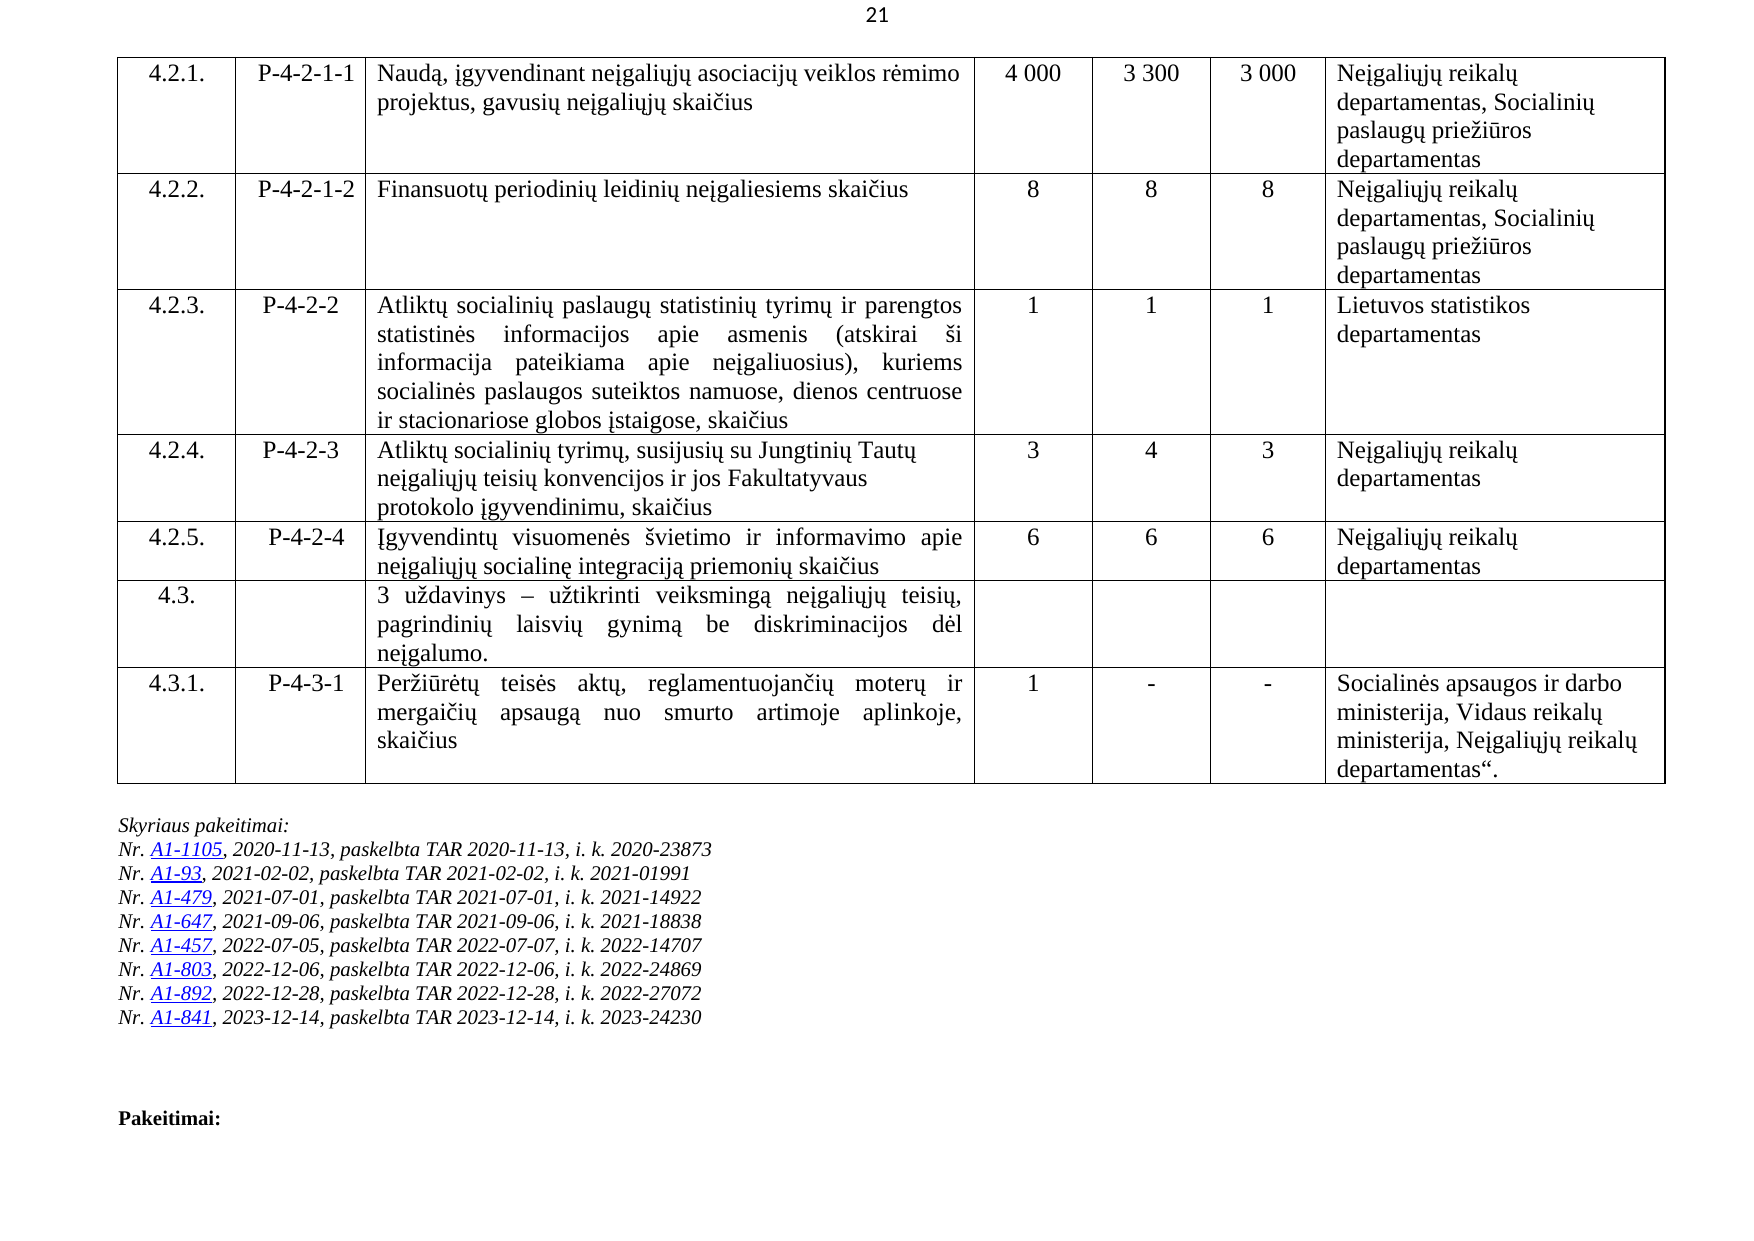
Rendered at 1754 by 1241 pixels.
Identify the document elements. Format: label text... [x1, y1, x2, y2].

table_cell Neįgaliųjų reikalų departamentas [1326, 435, 1664, 521]
table_cell 1 [1093, 290, 1210, 434]
table_cell [975, 581, 1092, 667]
table_cell [1093, 581, 1210, 667]
table_cell 8 [975, 174, 1092, 289]
text Nr. A1-841, 2023-12-14, paskelbta TAR 2023-12-14, i. k. 2023-24230 [118, 1005, 1636, 1029]
table_cell Neįgaliųjų reikalų departamentas, Socialinių paslaugų priežiūros departamentas [1326, 58, 1664, 173]
table_cell - [1211, 668, 1325, 783]
table_cell - [1093, 668, 1210, 783]
text Nr. A1-647, 2021-09-06, paskelbta TAR 2021-09-06, i. k. 2021-18838 [118, 909, 1636, 933]
table_cell [1326, 581, 1664, 667]
table_cell 4.2.4. [118, 435, 235, 521]
table_cell 4 [1093, 435, 1210, 521]
table_cell 4.2.2. [118, 174, 235, 289]
table_cell 1 [975, 290, 1092, 434]
text Skyriaus pakeitimai: [118, 813, 1636, 837]
text Nr. A1-93, 2021-02-02, paskelbta TAR 2021-02-02, i. k. 2021-01991 [118, 861, 1636, 885]
table_cell Peržiūrėtų teisės aktų, reglamentuojančių moterų ir mergaičių apsaugą nuo smurto artimoje aplinkoje, skaičius [366, 668, 974, 783]
table_cell Naudą, įgyvendinant neįgaliųjų asociacijų veiklos rėmimo projektus, gavusių neįgaliųjų skaičius [366, 58, 974, 173]
table_cell Įgyvendintų visuomenės švietimo ir informavimo apie neįgaliųjų socialinę integraciją priemonių skaičius [366, 522, 974, 579]
table_cell [1211, 581, 1325, 667]
table_cell 4.3.1. [118, 668, 235, 783]
table_cell Neįgaliųjų reikalų departamentas [1326, 522, 1664, 579]
table_cell P-4-2-3 [236, 435, 365, 521]
table_cell 8 [1093, 174, 1210, 289]
text Nr. A1-1105, 2020-11-13, paskelbta TAR 2020-11-13, i. k. 2020-23873 [118, 837, 1636, 861]
table_cell [236, 581, 365, 667]
table_cell 3 [975, 435, 1092, 521]
table_cell 8 [1211, 174, 1325, 289]
table_cell Atliktų socialinių tyrimų, susijusių su Jungtinių Tautų neįgaliųjų teisių konvencijos ir jos Fakultatyvaus protokolo įgyvendinimu, skaičius [366, 435, 974, 521]
table_cell Socialinės apsaugos ir darbo ministerija, Vidaus reikalų ministerija, Neįgaliųjų reikalų departamentas“. [1326, 668, 1664, 783]
text Nr. A1-892, 2022-12-28, paskelbta TAR 2022-12-28, i. k. 2022-27072 [118, 981, 1636, 1005]
table_cell Atliktų socialinių paslaugų statistinių tyrimų ir parengtos statistinės informacijos apie asmenis (atskirai ši informacija pateikiama apie neįgaliuosius), kuriems socialinės paslaugos suteiktos namuose, dienos centruose ir stacionariose globos įstaigose, skaičius [366, 290, 974, 434]
table_cell 1 [975, 668, 1092, 783]
table_cell P-4-2-1-2 [236, 174, 365, 289]
table_cell 6 [1211, 522, 1325, 579]
table_cell Finansuotų periodinių leidinių neįgaliesiems skaičius [366, 174, 974, 289]
table_cell 4.2.1. [118, 58, 235, 173]
table_cell P-4-2-2 [236, 290, 365, 434]
text Pakeitimai: [118, 1106, 1636, 1130]
text Nr. A1-803, 2022-12-06, paskelbta TAR 2022-12-06, i. k. 2022-24869 [118, 957, 1636, 981]
table_cell Lietuvos statistikos departamentas [1326, 290, 1664, 434]
table_cell 3 000 [1211, 58, 1325, 173]
table_cell P-4-2-4 [236, 522, 365, 579]
table_cell 1 [1211, 290, 1325, 434]
table_cell 6 [1093, 522, 1210, 579]
text Nr. A1-479, 2021-07-01, paskelbta TAR 2021-07-01, i. k. 2021-14922 [118, 885, 1636, 909]
table_cell 4.2.5. [118, 522, 235, 579]
text Nr. A1-457, 2022-07-05, paskelbta TAR 2022-07-07, i. k. 2022-14707 [118, 933, 1636, 957]
table_cell 4.3. [118, 581, 235, 667]
table_cell 3 uždavinys – užtikrinti veiksmingą neįgaliųjų teisių, pagrindinių laisvių gynimą be diskriminacijos dėl neįgalumo. [366, 581, 974, 667]
table_cell 6 [975, 522, 1092, 579]
table_cell 3 300 [1093, 58, 1210, 173]
table_cell P-4-2-1-1 [236, 58, 365, 173]
table_cell P-4-3-1 [236, 668, 365, 783]
table_cell 3 [1211, 435, 1325, 521]
table_cell 4.2.3. [118, 290, 235, 434]
table_cell 4 000 [975, 58, 1092, 173]
table_cell Neįgaliųjų reikalų departamentas, Socialinių paslaugų priežiūros departamentas [1326, 174, 1664, 289]
